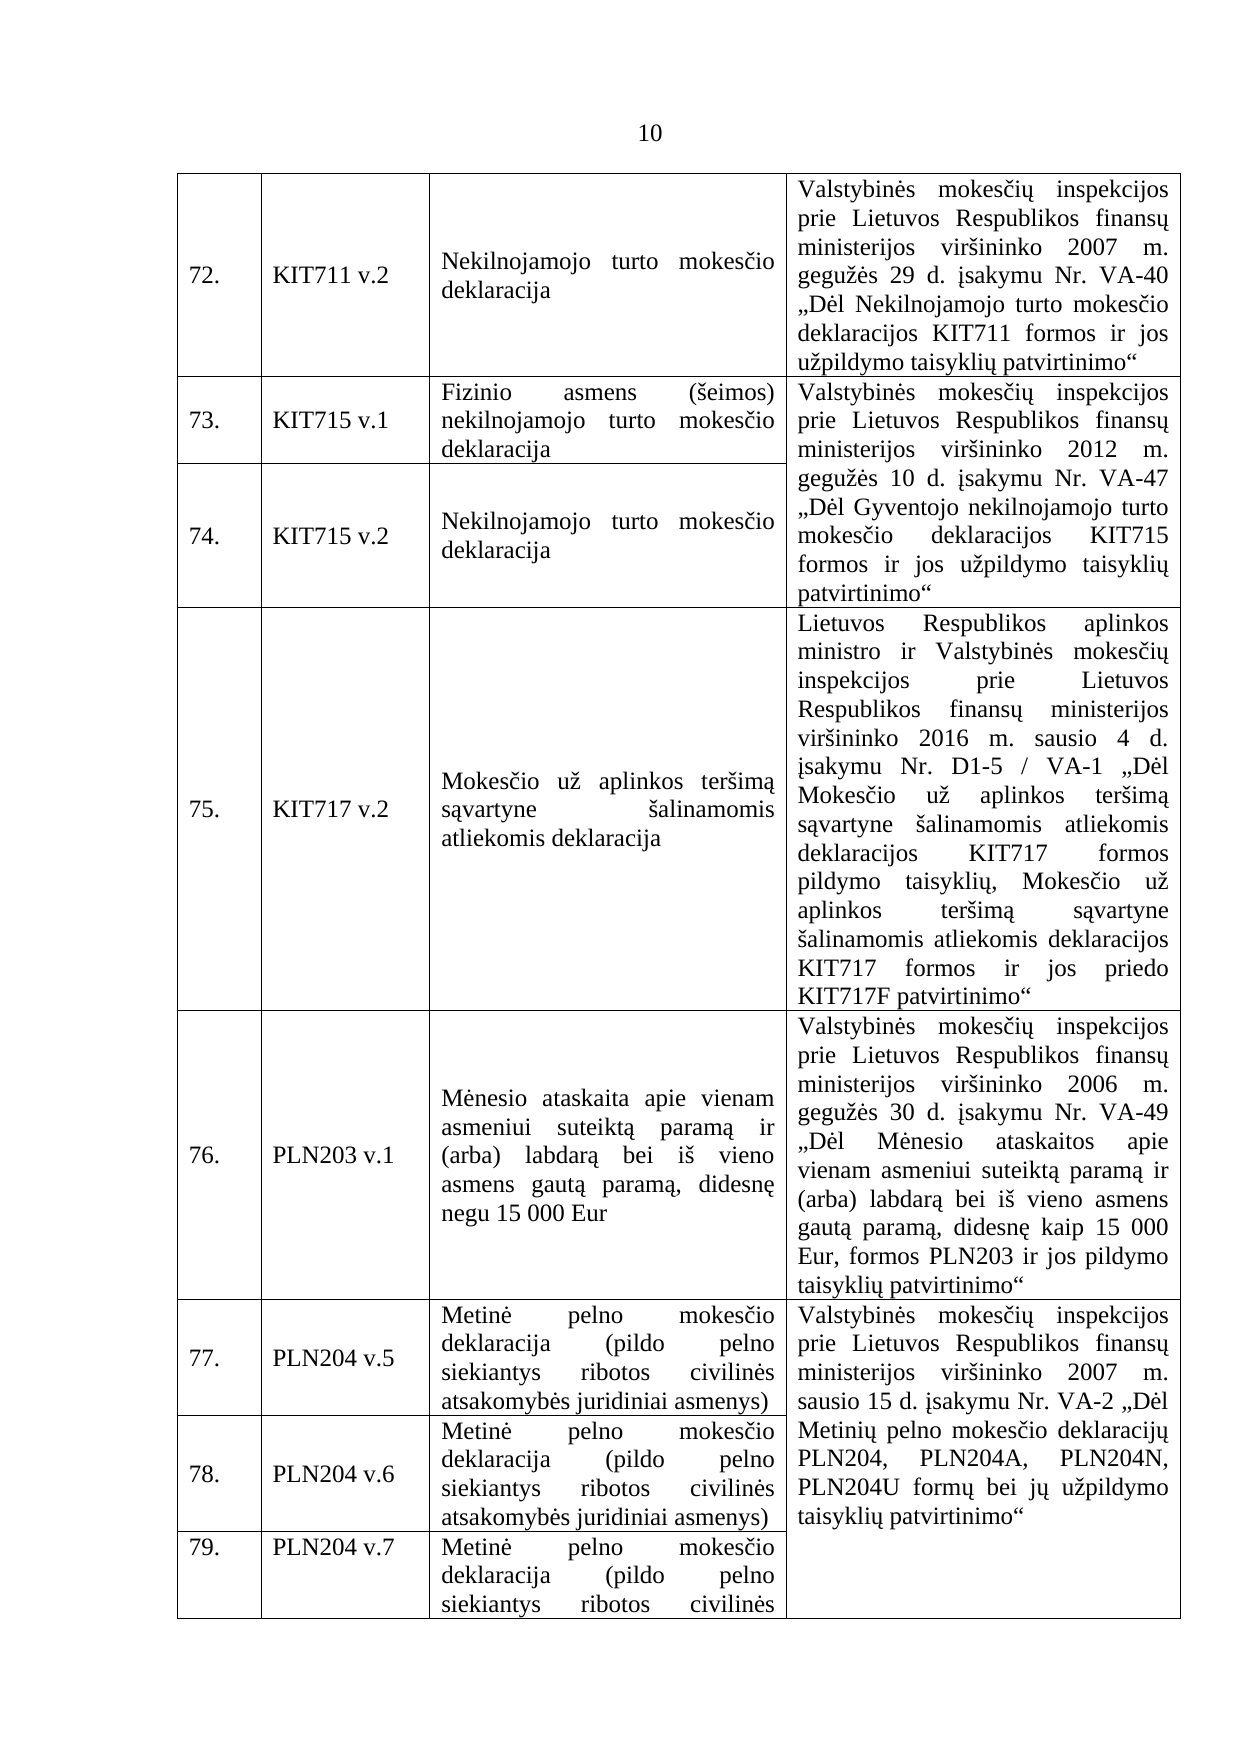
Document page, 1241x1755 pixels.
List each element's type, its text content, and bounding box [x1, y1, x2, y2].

table_cell Valstybinės mokesčių inspekcijos prie Lietuvos Respublikos finansų ministerijos viršininko 2012 m. gegužės 10 d. įsakymu Nr. VA-47 „Dėl Gyventojo nekilnojamojo turto mokesčio deklaracijos KIT715 formos ir jos užpildymo taisyklių patvirtinimo“ [787, 377, 1180, 607]
table_cell KIT715 v.2 [262, 464, 429, 607]
table_cell 79. [178, 1532, 261, 1618]
table_cell PLN203 v.1 [262, 1011, 429, 1299]
table_cell KIT711 v.2 [262, 174, 429, 376]
table_cell Valstybinės mokesčių inspekcijos prie Lietuvos Respublikos finansų ministerijos viršininko 2007 m. sausio 15 d. įsakymu Nr. VA-2 „Dėl Metinių pelno mokesčio deklaracijų PLN204, PLN204A, PLN204N, PLN204U formų bei jų užpildymo taisyklių patvirtinimo“ [787, 1300, 1180, 1618]
table_cell PLN204 v.6 [262, 1416, 429, 1531]
table_cell PLN204 v.7 [262, 1532, 429, 1618]
table_cell Nekilnojamojo turto mokesčio deklaracija [430, 174, 786, 376]
table_cell 76. [178, 1011, 261, 1299]
table_cell PLN204 v.5 [262, 1300, 429, 1415]
table_cell Mokesčio už aplinkos teršimą sąvartyne šalinamomis atliekomis deklaracija [430, 608, 786, 1010]
table_cell KIT715 v.1 [262, 377, 429, 463]
table_cell Lietuvos Respublikos aplinkos ministro ir Valstybinės mokesčių inspekcijos prie Lietuvos Respublikos finansų ministerijos viršininko 2016 m. sausio 4 d. įsakymu Nr. D1-5 / VA-1 „Dėl Mokesčio už aplinkos teršimą sąvartyne šalinamomis atliekomis deklaracijos KIT717 formos pildymo taisyklių, Mokesčio už aplinkos teršimą sąvartyne šalinamomis atliekomis deklaracijos KIT717 formos ir jos priedo KIT717F patvirtinimo“ [787, 608, 1180, 1010]
table_cell Metinė pelno mokesčio deklaracija (pildo pelno siekiantys ribotos civilinės atsakomybės juridiniai asmenys) [430, 1300, 786, 1415]
table_cell 77. [178, 1300, 261, 1415]
table_cell 75. [178, 608, 261, 1010]
table_cell Nekilnojamojo turto mokesčio deklaracija [430, 464, 786, 607]
table_cell Valstybinės mokesčių inspekcijos prie Lietuvos Respublikos finansų ministerijos viršininko 2006 m. gegužės 30 d. įsakymu Nr. VA-49 „Dėl Mėnesio ataskaitos apie vienam asmeniui suteiktą paramą ir (arba) labdarą bei iš vieno asmens gautą paramą, didesnę kaip 15 000 Eur, formos PLN203 ir jos pildymo taisyklių patvirtinimo“ [787, 1011, 1180, 1299]
table_cell Valstybinės mokesčių inspekcijos prie Lietuvos Respublikos finansų ministerijos viršininko 2007 m. gegužės 29 d. įsakymu Nr. VA-40 „Dėl Nekilnojamojo turto mokesčio deklaracijos KIT711 formos ir jos užpildymo taisyklių patvirtinimo“ [787, 174, 1180, 376]
table_cell 78. [178, 1416, 261, 1531]
table_cell Metinė pelno mokesčio deklaracija (pildo pelno siekiantys ribotos civilinės atsakomybės juridiniai asmenys) [430, 1416, 786, 1531]
table_cell Metinė pelno mokesčio deklaracija (pildo pelno siekiantys ribotos civilinės [430, 1532, 786, 1618]
table_cell Mėnesio ataskaita apie vienam asmeniui suteiktą paramą ir (arba) labdarą bei iš vieno asmens gautą paramą, didesnę negu 15 000 Eur [430, 1011, 786, 1299]
table_cell 73. [178, 377, 261, 463]
table_cell 72. [178, 174, 261, 376]
table_cell 74. [178, 464, 261, 607]
table_cell Fizinio asmens (šeimos) nekilnojamojo turto mokesčio deklaracija [430, 377, 786, 463]
table_cell KIT717 v.2 [262, 608, 429, 1010]
